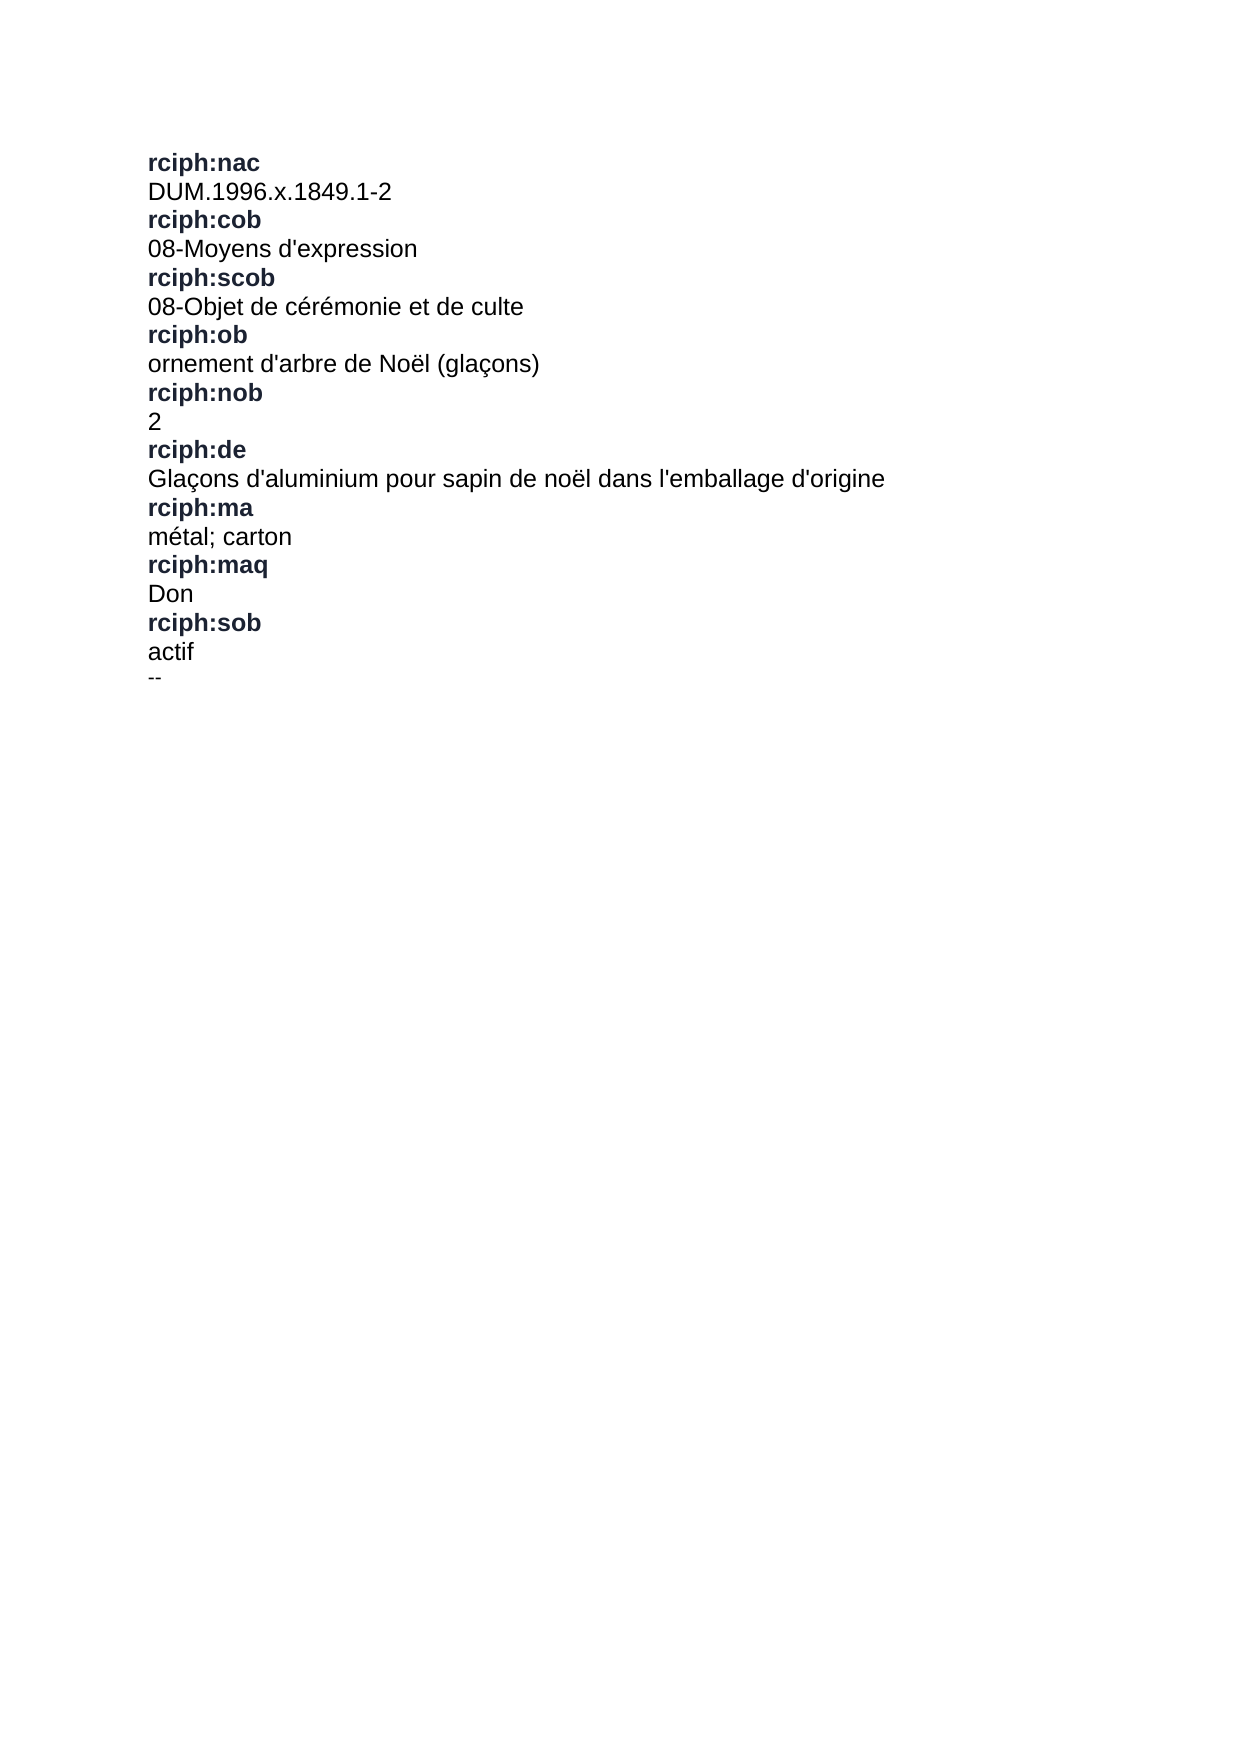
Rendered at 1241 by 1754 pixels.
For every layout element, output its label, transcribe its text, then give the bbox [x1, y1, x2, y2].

text 08-Moyens d'expression [148, 234, 1092, 263]
text -- [148, 665, 1092, 689]
text rciph:scob [148, 263, 1092, 291]
text rciph:ma [148, 493, 1092, 521]
text rciph:nob [148, 378, 1092, 406]
text 2 [148, 406, 1092, 435]
text rciph:sob [148, 608, 1092, 636]
text rciph:de [148, 435, 1092, 464]
text rciph:maq [148, 550, 1092, 579]
text 08-Objet de cérémonie et de culte [148, 291, 1092, 320]
text ornement d'arbre de Noël (glaçons) [148, 349, 1092, 378]
text Don [148, 579, 1092, 608]
text rciph:cob [148, 205, 1092, 234]
text DUM.1996.x.1849.1-2 [148, 176, 1092, 205]
text métal; carton [148, 521, 1092, 550]
text Glaçons d'aluminium pour sapin de noël dans l'emballage d'origine [148, 464, 1092, 493]
text rciph:ob [148, 320, 1092, 349]
text actif [148, 636, 1092, 665]
text rciph:nac [148, 148, 1092, 176]
